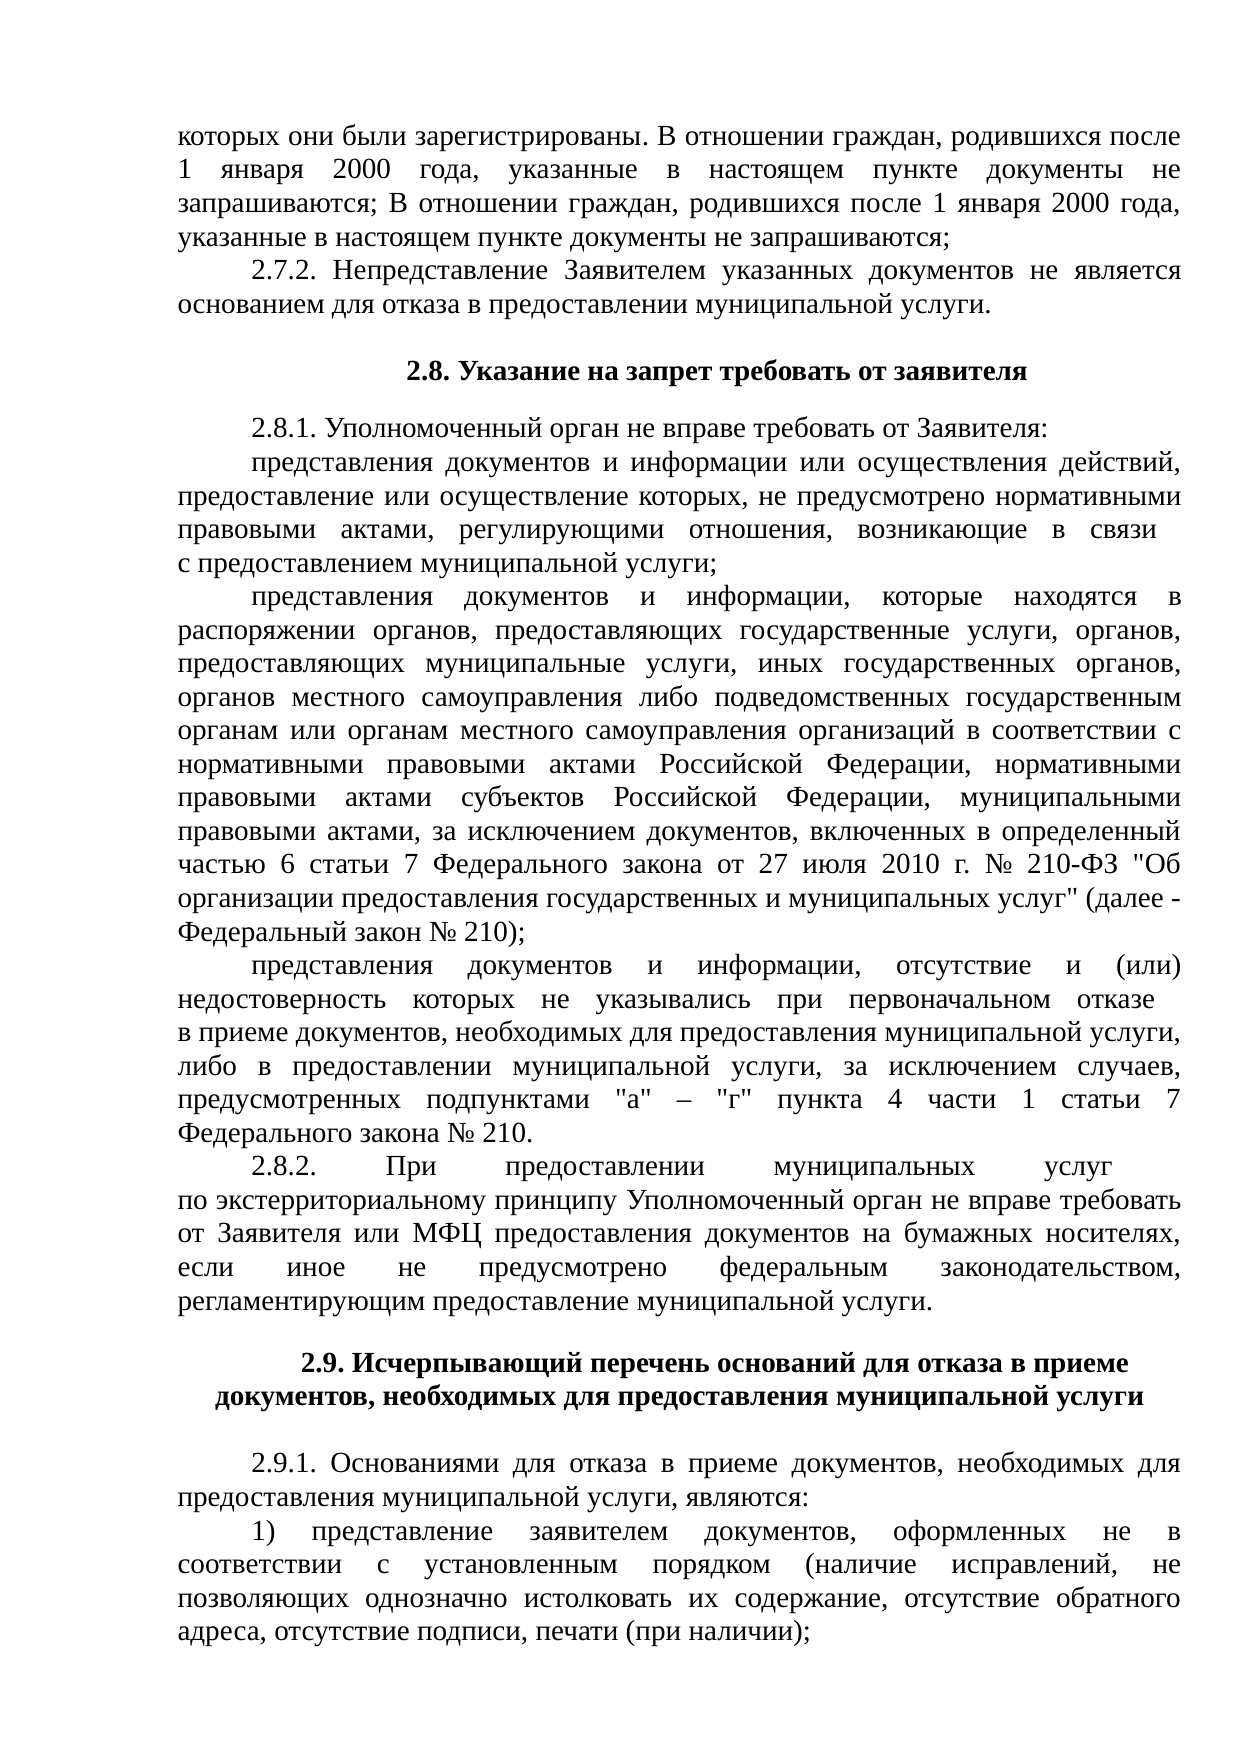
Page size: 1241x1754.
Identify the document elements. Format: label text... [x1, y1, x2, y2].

text 2.8.2. При предоставлении муниципальных услуг по экстерриториальному принципу Уполномоченный орган не вправе требовать от Заявителя или МФЦ предоставления документов на бумажных носителях, если иное не предусмотрено федеральным законодательством, регламентирующим предоставление муниципальной услуги. [177, 1148, 1182, 1316]
text 2.9.1. Основаниями для отказа в приеме документов, необходимых для предоставления муниципальной услуги, являются: [177, 1446, 1182, 1513]
text 2.7.2. Непредставление Заявителем указанных документов не является основанием для отказа в предоставлении муниципальной услуги. [177, 252, 1182, 319]
text которых они были зарегистрированы. В отношении граждан, родившихся после 1 января 2000 года, указанные в настоящем пункте документы не запрашиваются; В отношении граждан, родившихся после 1 января 2000 года, указанные в настоящем пункте документы не запрашиваются; [177, 118, 1182, 252]
text 2.8. Указание на запрет требовать от заявителя [177, 353, 1182, 386]
text представления документов и информации, которые находятся в распоряжении органов, предоставляющих государственные услуги, органов, предоставляющих муниципальные услуги, иных государственных органов, органов местного самоуправления либо подведомственных государственным органам или органам местного самоуправления организаций в соответствии с нормативными правовыми актами Российской Федерации, нормативными правовыми актами субъектов Российской Федерации, муниципальными правовыми актами, за исключением документов, включенных в определенный частью 6 статьи 7 Федерального закона от 27 июля 2010 г. № 210-ФЗ "Об организации предоставления государственных и муниципальных услуг" (далее - Федеральный закон № 210); [177, 578, 1182, 947]
text представления документов и информации или осуществления действий, предоставление или осуществление которых, не предусмотрено нормативными правовыми актами, регулирующими отношения, возникающие в связи с предоставлением муниципальной услуги; [177, 444, 1182, 578]
text 2.8.1. Уполномоченный орган не вправе требовать от Заявителя: [177, 411, 1182, 444]
text 2.9. Исчерпывающий перечень оснований для отказа в приеме документов, необходимых для предоставления муниципальной услуги [177, 1345, 1182, 1412]
text представления документов и информации, отсутствие и (или) недостоверность которых не указывались при первоначальном отказе в приеме документов, необходимых для предоставления муниципальной услуги, либо в предоставлении муниципальной услуги, за исключением случаев, предусмотренных подпунктами "а" – "г" пункта 4 части 1 статьи 7 Федерального закона № 210. [177, 947, 1182, 1148]
text 1) представление заявителем документов, оформленных не в соответствии с установленным порядком (наличие исправлений, не позволяющих однозначно истолковать их содержание, отсутствие обратного адреса, отсутствие подписи, печати (при наличии); [177, 1513, 1182, 1647]
